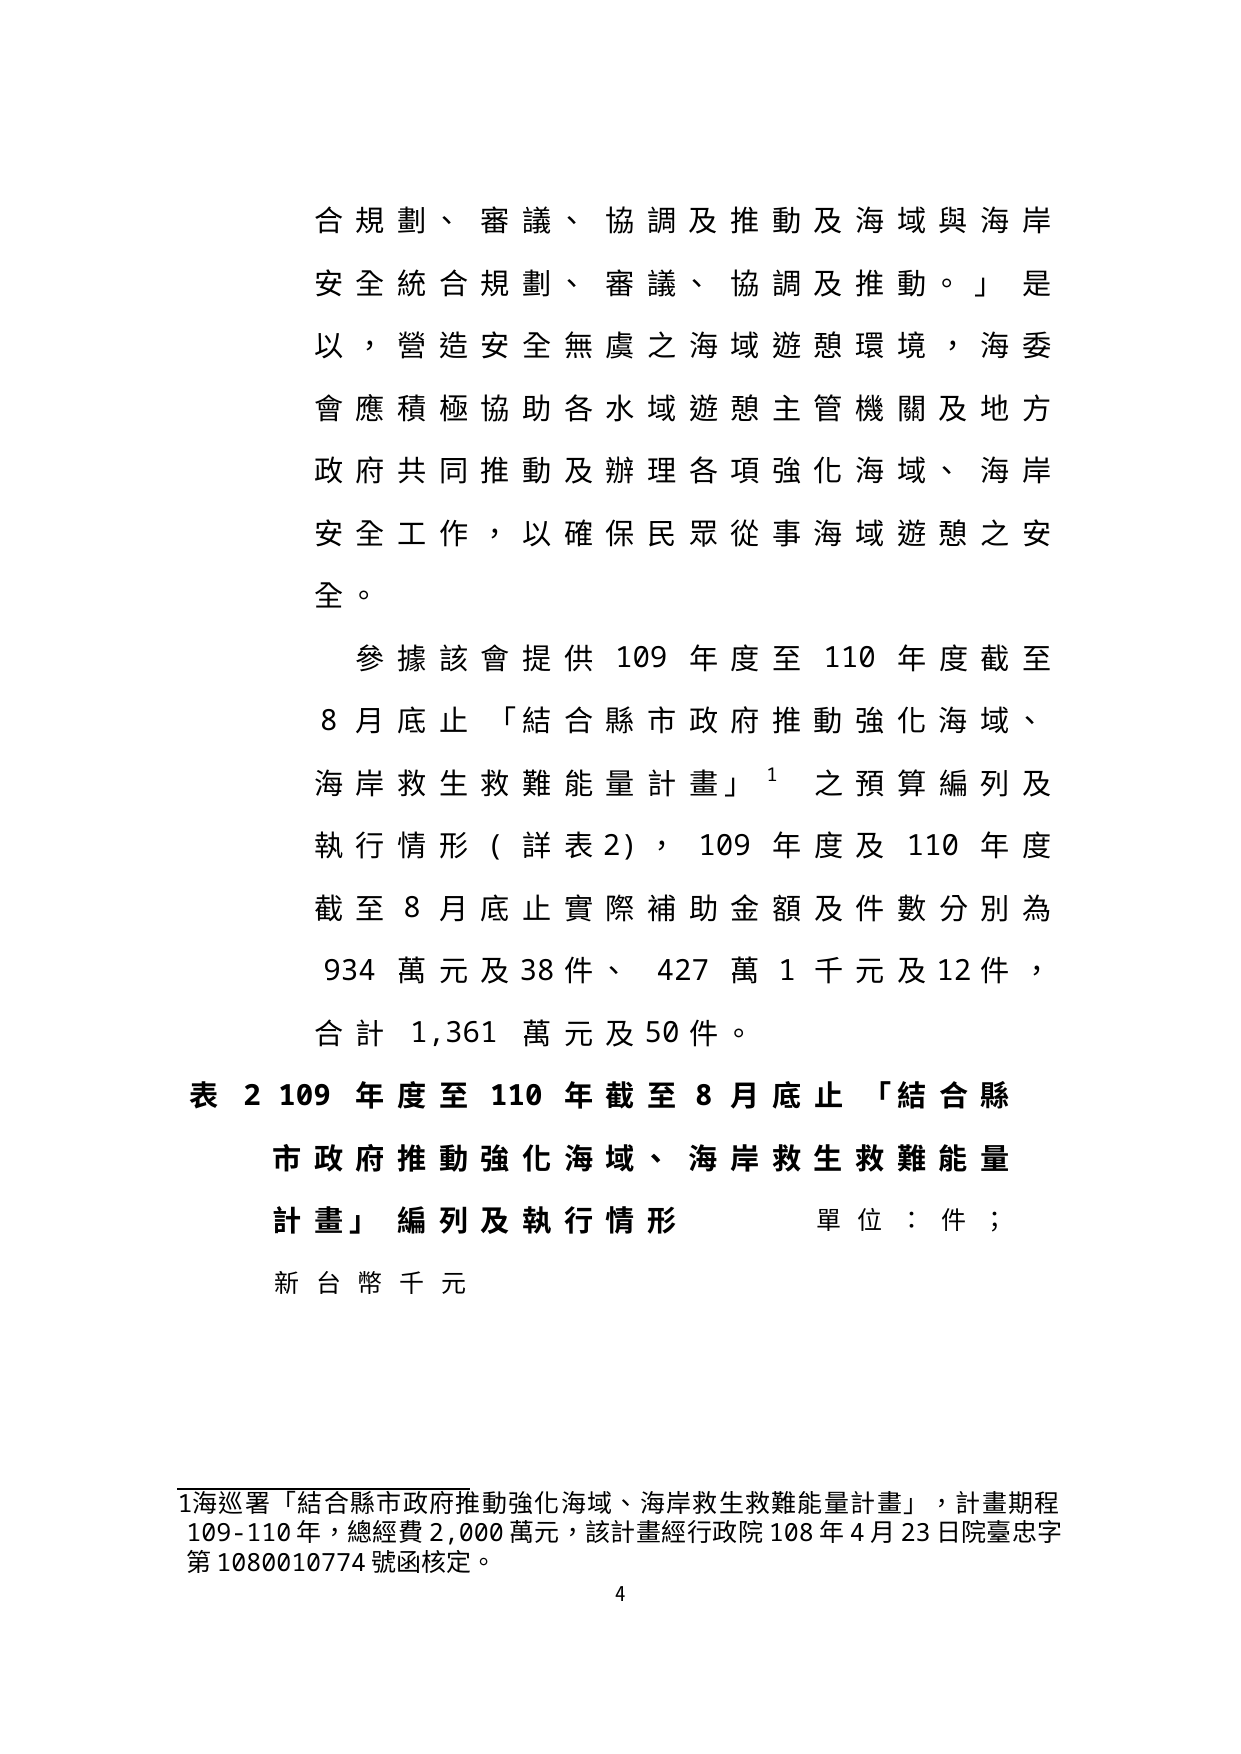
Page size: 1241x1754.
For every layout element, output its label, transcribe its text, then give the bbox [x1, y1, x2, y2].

text 參據該會提供109年度至110年度截至8月底止「結合縣市政府推動強化海域、海岸救生救難能量計畫」之預算編列及執行情形(詳表2)，109年度及110年度截至8月底止實際補助金額及件數分別為934萬元及38件、427萬1千元及12件，合計1,361萬元及50件。 [271, 615, 1058, 1052]
text 表2 109年度至110年截至8月底止「結合縣市政府推動強化海域、海岸救生救難能量計畫」編列及執行情形 單位：件；新台幣千元 [181, 1052, 1057, 1302]
text 海巡署「結合縣市政府推動強化海域、海岸救生救難能量計畫」，計畫期程109-110年，總經費2,000萬元，該計畫經行政院108年4月23日院臺忠字第1080010774號函核定。 [177, 1489, 1063, 1577]
text 合規劃、審議、協調及推動及海域與海岸安全統合規劃、審議、協調及推動。」是以，營造安全無虞之海域遊憩環境，海委會應積極協助各水域遊憩主管機關及地方政府共同推動及辦理各項強化海域、海岸安全工作，以確保民眾從事海域遊憩之安全。 [271, 177, 1058, 615]
